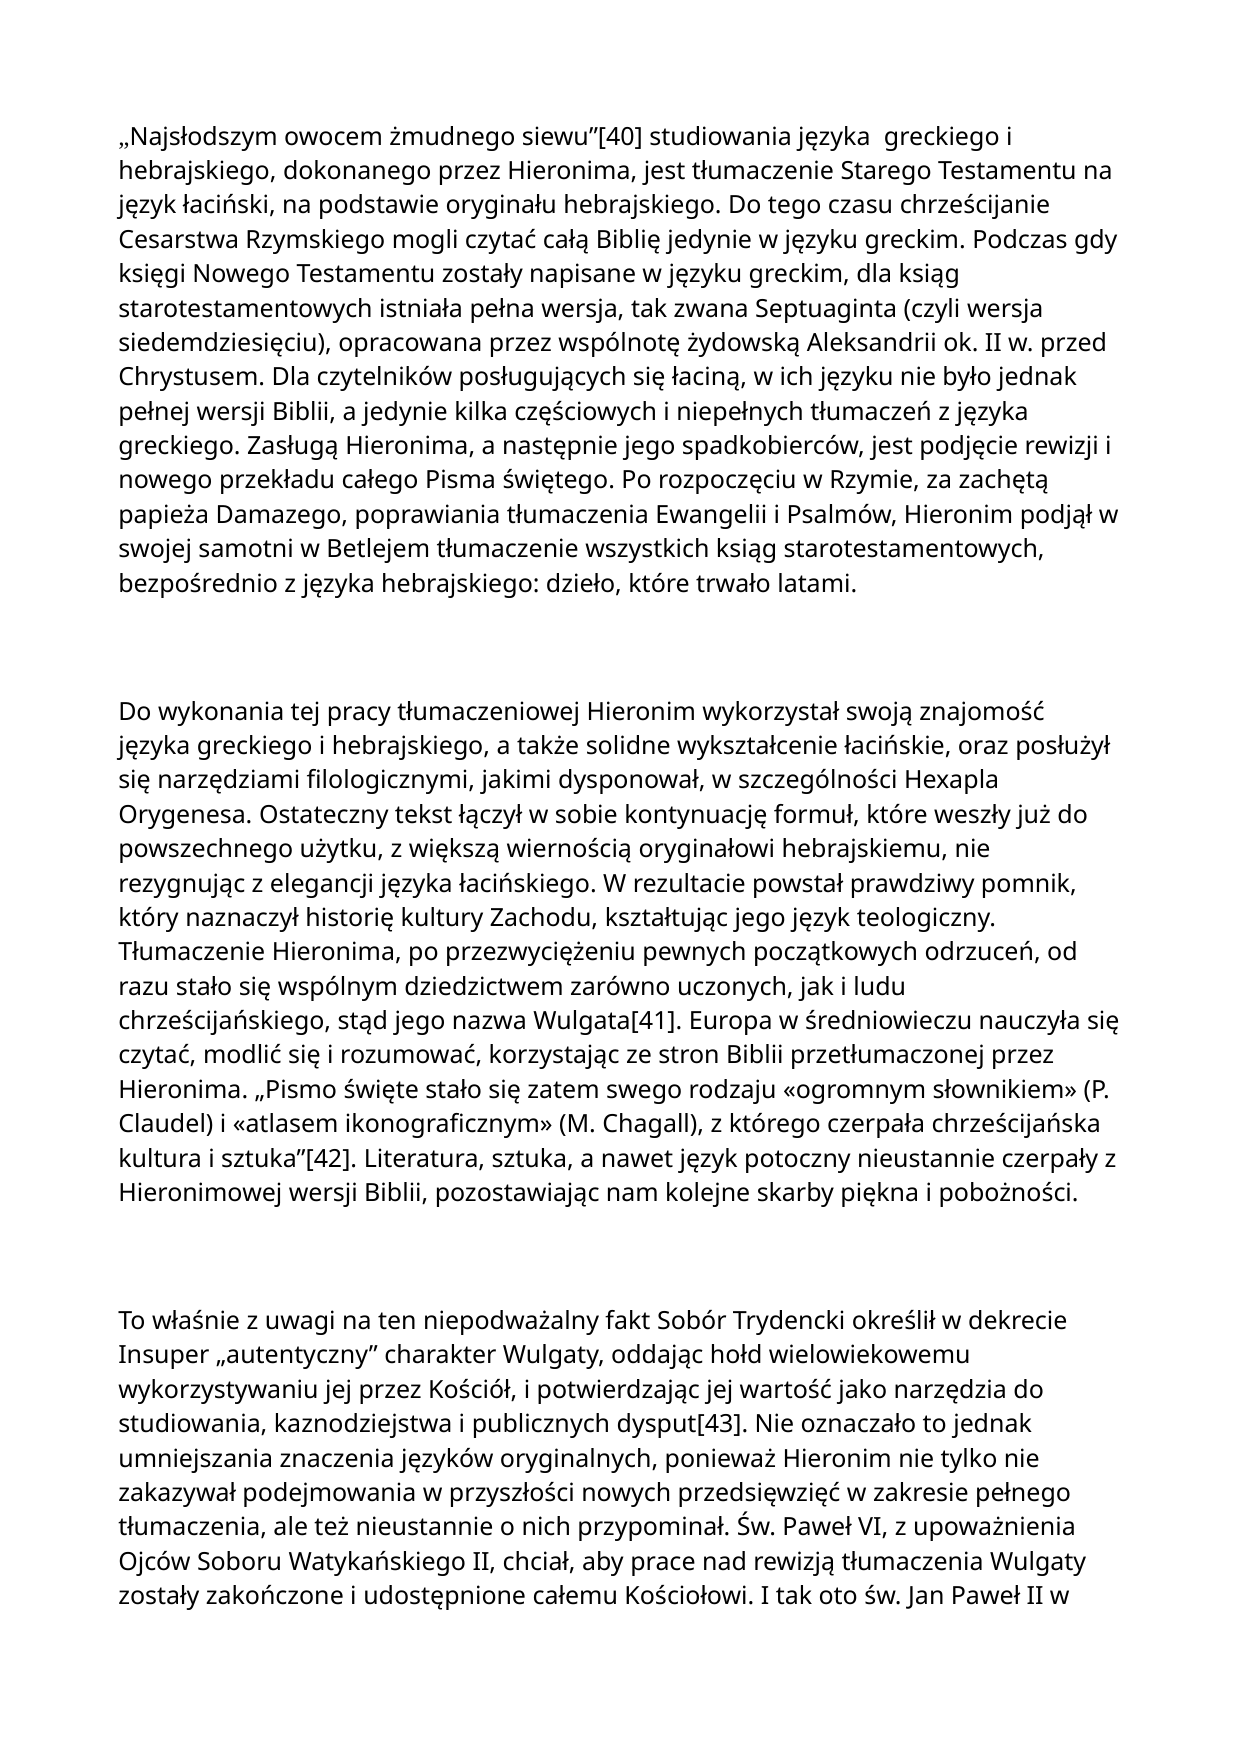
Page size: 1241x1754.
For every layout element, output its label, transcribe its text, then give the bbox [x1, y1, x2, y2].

text Do wykonania tej pracy tłumaczeniowej Hieronim wykorzystał swoją znajomość języka greckiego i hebrajskiego, a także solidne wykształcenie łacińskie, oraz posłużył się narzędziami filologicznymi, jakimi dysponował, w szczególności Hexapla Orygenesa. Ostateczny tekst łączył w sobie kontynuację formuł, które weszły już do powszechnego użytku, z większą wiernością oryginałowi hebrajskiemu, nie rezygnując z elegancji języka łacińskiego. W rezultacie powstał prawdziwy pomnik, który naznaczył historię kultury Zachodu, kształtując jego język teologiczny. Tłumaczenie Hieronima, po przezwyciężeniu pewnych początkowych odrzuceń, od razu stało się wspólnym dziedzictwem zarówno uczonych, jak i ludu chrześcijańskiego, stąd jego nazwa Wulgata[41]. Europa w średniowieczu nauczyła się czytać, modlić się i rozumować, korzystając ze stron Biblii przetłumaczonej przez Hieronima. „Pismo święte stało się zatem swego rodzaju «ogromnym słownikiem» (P. Claudel) i «atlasem ikonograficznym» (M. Chagall), z którego czerpała chrześcijańska kultura i sztuka”[42]. Literatura, sztuka, a nawet język potoczny nieustannie czerpały z Hieronimowej wersji Biblii, pozostawiając nam kolejne skarby piękna i pobożności. [118, 693, 1122, 1209]
text To właśnie z uwagi na ten niepodważalny fakt Sobór Trydencki określił w dekrecie Insuper „autentyczny” charakter Wulgaty, oddając hołd wielowiekowemu wykorzystywaniu jej przez Kościół, i potwierdzając jej wartość jako narzędzia do studiowania, kaznodziejstwa i publicznych dysput[43]. Nie oznaczało to jednak umniejszania znaczenia języków oryginalnych, ponieważ Hieronim nie tylko nie zakazywał podejmowania w przyszłości nowych przedsięwzięć w zakresie pełnego tłumaczenia, ale też nieustannie o nich przypominał. Św. Paweł VI, z upoważnienia Ojców Soboru Watykańskiego II, chciał, aby prace nad rewizją tłumaczenia Wulgaty zostały zakończone i udostępnione całemu Kościołowi. I tak oto św. Jan Paweł II w [118, 1302, 1122, 1612]
text „Najsłodszym owocem żmudnego siewu”[40] studiowania języka greckiego i hebrajskiego, dokonanego przez Hieronima, jest tłumaczenie Starego Testamentu na język łaciński, na podstawie oryginału hebrajskiego. Do tego czasu chrześcijanie Cesarstwa Rzymskiego mogli czytać całą Biblię jedynie w języku greckim. Podczas gdy księgi Nowego Testamentu zostały napisane w języku greckim, dla ksiąg starotestamentowych istniała pełna wersja, tak zwana Septuaginta (czyli wersja siedemdziesięciu), opracowana przez wspólnotę żydowską Aleksandrii ok. II w. przed Chrystusem. Dla czytelników posługujących się łaciną, w ich języku nie było jednak pełnej wersji Biblii, a jedynie kilka częściowych i niepełnych tłumaczeń z języka greckiego. Zasługą Hieronima, a następnie jego spadkobierców, jest podjęcie rewizji i nowego przekładu całego Pisma świętego. Po rozpoczęciu w Rzymie, za zachętą papieża Damazego, poprawiania tłumaczenia Ewangelii i Psalmów, Hieronim podjął w swojej samotni w Betlejem tłumaczenie wszystkich ksiąg starotestamentowych, bezpośrednio z języka hebrajskiego: dzieło, które trwało latami. [118, 118, 1122, 599]
